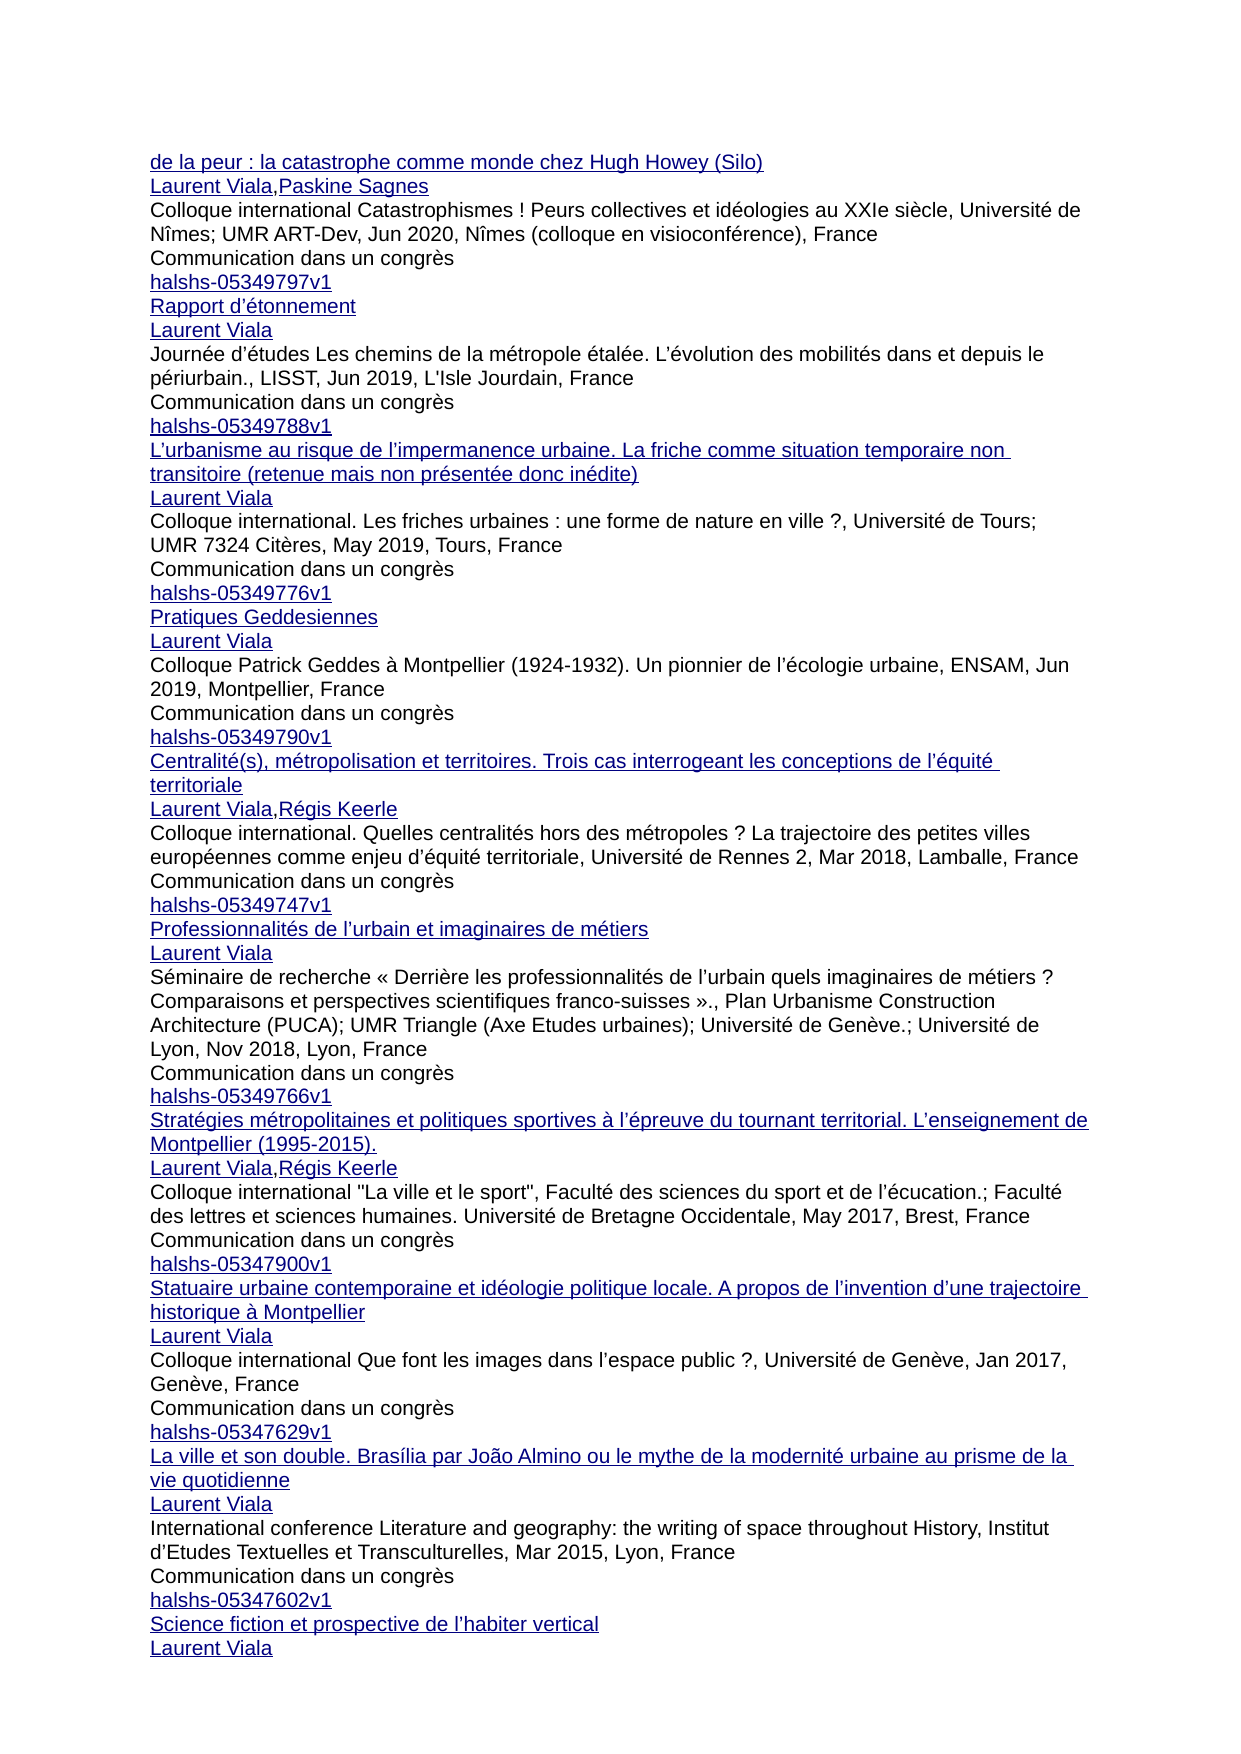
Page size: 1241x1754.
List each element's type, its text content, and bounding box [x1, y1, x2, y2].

table_cell de la peur : la catastrophe comme monde chez Hugh Howey (Silo) Laurent Viala,Paskine Sagnes Colloque international Catastrophismes ! Peurs collectives et idéologies au XXIe siècle, Université de Nîmes; UMR ART-Dev, Jun 2020, Nîmes (colloque en visioconférence), France Communication dans un congrès halshs-05349797v1 [150, 150, 1090, 294]
table_cell L’urbanisme au risque de l’impermanence urbaine. La friche comme situation temporaire non transitoire (retenue mais non présentée donc inédite) Laurent Viala Colloque international. Les friches urbaines : une forme de nature en ville ?, Université de Tours; UMR 7324 Citères, May 2019, Tours, France Communication dans un congrès halshs-05349776v1 [150, 438, 1090, 605]
table_cell Science fiction et prospective de l’habiter vertical Laurent Viala [150, 1611, 1090, 1659]
table_cell La ville et son double. Brasília par João Almino ou le mythe de la modernité urbaine au prisme de la vie quotidienne Laurent Viala International conference Literature and geography: the writing of space throughout History, Institut d’Etudes Textuelles et Transculturelles, Mar 2015, Lyon, France Communication dans un congrès halshs-05347602v1 [150, 1444, 1090, 1611]
table_cell Statuaire urbaine contemporaine et idéologie politique locale. A propos de l’invention d’une trajectoire historique à Montpellier Laurent Viala Colloque international Que font les images dans l’espace public ?, Université de Genève, Jan 2017, Genève, France Communication dans un congrès halshs-05347629v1 [150, 1276, 1090, 1444]
table_cell Pratiques Geddesiennes Laurent Viala Colloque Patrick Geddes à Montpellier (1924-1932). Un pionnier de l’écologie urbaine, ENSAM, Jun 2019, Montpellier, France Communication dans un congrès halshs-05349790v1 [150, 605, 1090, 749]
table_cell Stratégies métropolitaines et politiques sportives à l’épreuve du tournant territorial. L’enseignement de Montpellier (1995-2015). Laurent Viala,Régis Keerle Colloque international "La ville et le sport", Faculté des sciences du sport et de l’écucation.; Faculté des lettres et sciences humaines. Université de Bretagne Occidentale, May 2017, Brest, France Communication dans un congrès halshs-05347900v1 [150, 1108, 1090, 1276]
table_cell Rapport d’étonnement Laurent Viala Journée d’études Les chemins de la métropole étalée. L’évolution des mobilités dans et depuis le périurbain., LISST, Jun 2019, L'Isle Jourdain, France Communication dans un congrès halshs-05349788v1 [150, 294, 1090, 437]
table_cell Professionnalités de l’urbain et imaginaires de métiers Laurent Viala Séminaire de recherche « Derrière les professionnalités de l’urbain quels imaginaires de métiers ? Comparaisons et perspectives scientifiques franco-suisses »., Plan Urbanisme Construction Architecture (PUCA); UMR Triangle (Axe Etudes urbaines); Université de Genève.; Université de Lyon, Nov 2018, Lyon, France Communication dans un congrès halshs-05349766v1 [150, 917, 1090, 1108]
table_cell Centralité(s), métropolisation et territoires. Trois cas interrogeant les conceptions de l’équité territoriale Laurent Viala,Régis Keerle Colloque international. Quelles centralités hors des métropoles ? La trajectoire des petites villes européennes comme enjeu d’équité territoriale, Université de Rennes 2, Mar 2018, Lamballe, France Communication dans un congrès halshs-05349747v1 [150, 749, 1090, 917]
